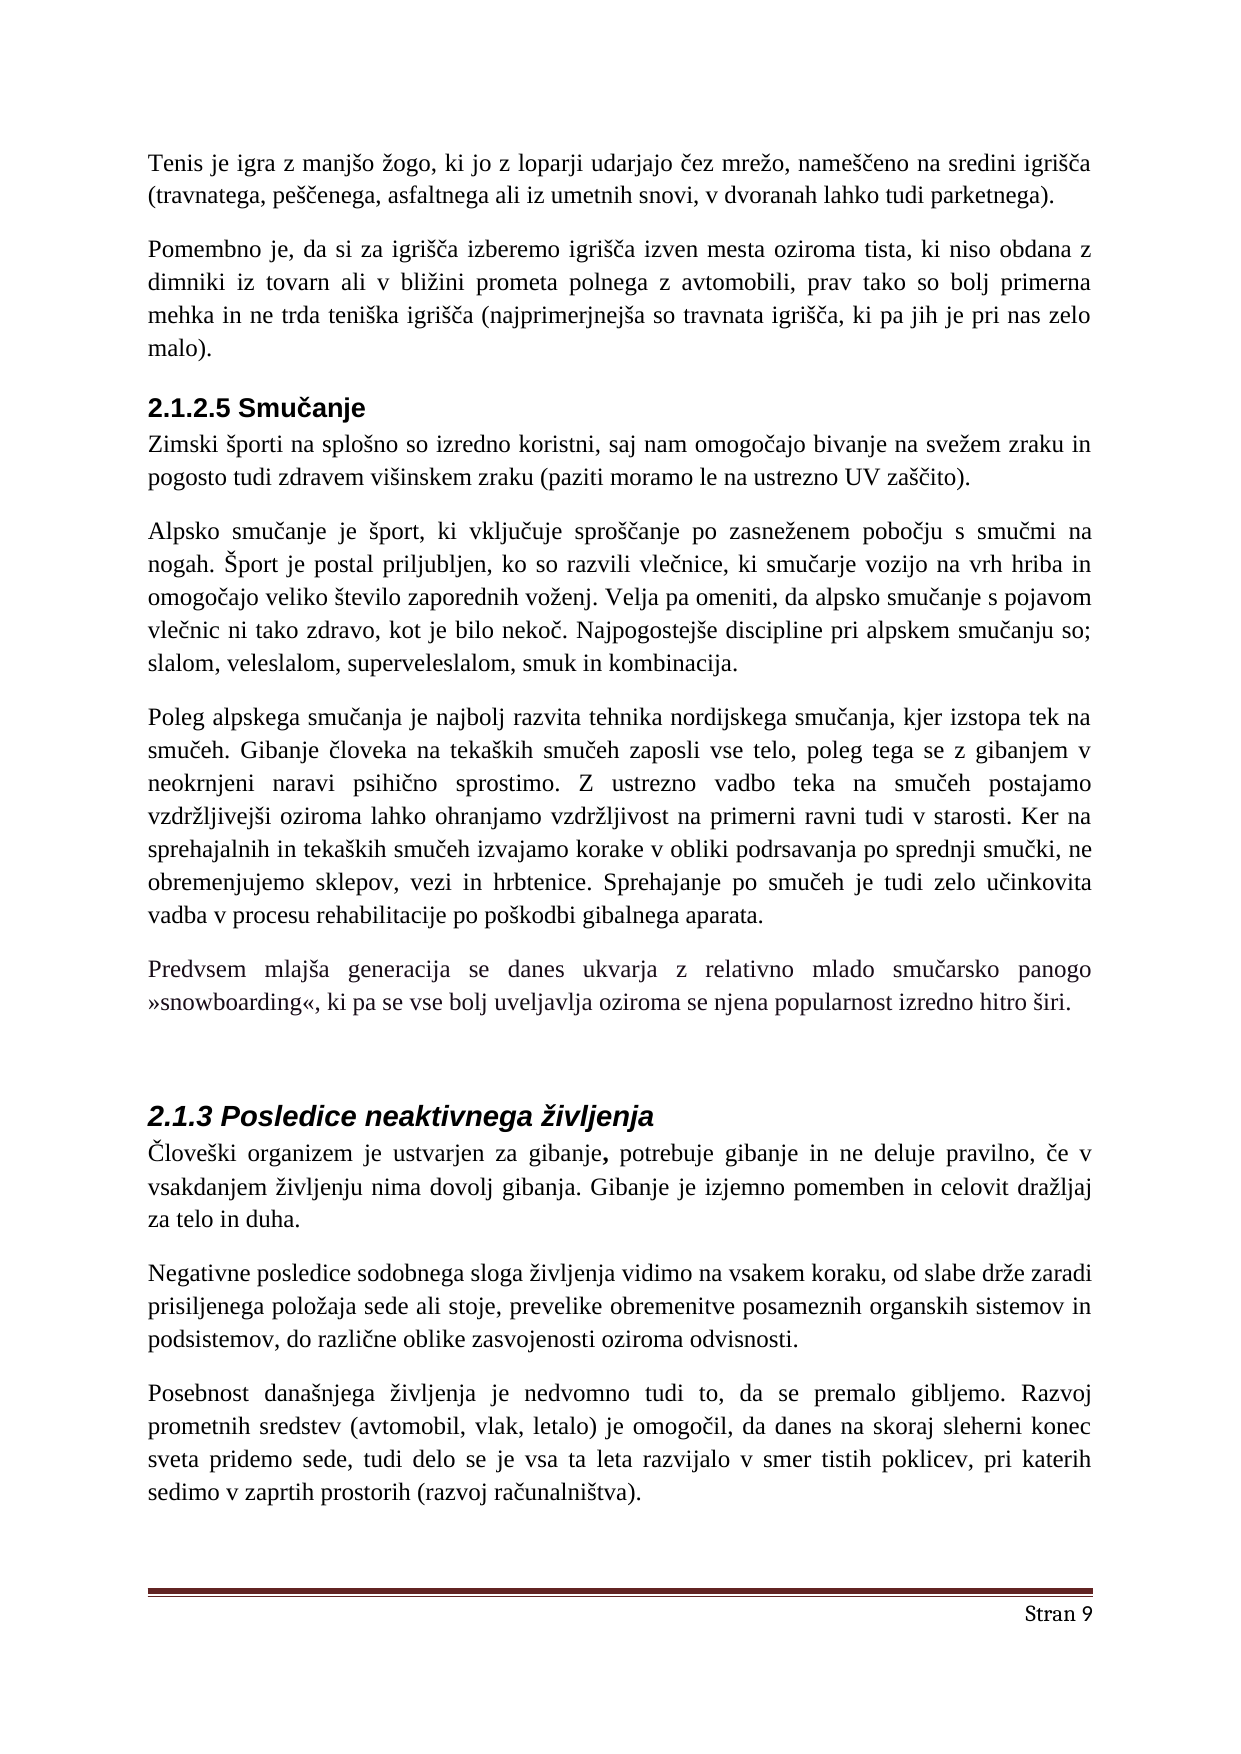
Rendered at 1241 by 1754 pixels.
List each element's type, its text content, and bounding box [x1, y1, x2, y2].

text Pomembno je, da si za igrišča izberemo igrišča izven mesta oziroma tista, ki niso obdana z dimniki iz tovarn ali v bližini prometa polnega z avtomobili, prav tako so bolj primerna mehka in ne trda teniška igrišča (najprimerjnejša so travnata igrišča, ki pa jih je pri nas zelo malo). [148, 234, 1093, 362]
subtitle 2.1.3 Posledice neaktivnega življenja [148, 1099, 1093, 1132]
text Alpsko smučanje je šport, ki vključuje sproščanje po zasneženem pobočju s smučmi na nogah. Šport je postal priljubljen, ko so razvili vlečnice, ki smučarje vozijo na vrh hriba in omogočajo veliko število zaporednih voženj. Velja pa omeniti, da alpsko smučanje s pojavom vlečnic ni tako zdravo, kot je bilo nekoč. Najpogostejše discipline pri alpskem smučanju so; slalom, veleslalom, superveleslalom, smuk in kombinacija. [148, 516, 1093, 677]
text Predvsem mlajša generacija se danes ukvarja z relativno mlado smučarsko panogo »snowboarding«, ki pa se vse bolj uveljavlja oziroma se njena popularnost izredno hitro širi. [148, 954, 1093, 1016]
text Negativne posledice sodobnega sloga življenja vidimo na vsakem koraku, od slabe drže zaradi prisiljenega položaja sede ali stoje, prevelike obremenitve posameznih organskih sistemov in podsistemov, do različne oblike zasvojenosti oziroma odvisnosti. [148, 1258, 1093, 1353]
text Poleg alpskega smučanja je najbolj razvita tehnika nordijskega smučanja, kjer izstopa tek na smučeh. Gibanje človeka na tekaških smučeh zaposli vse telo, poleg tega se z gibanjem v neokrnjeni naravi psihično sprostimo. Z ustrezno vadbo teka na smučeh postajamo vzdržljivejši oziroma lahko ohranjamo vzdržljivost na primerni ravni tudi v starosti. Ker na sprehajalnih in tekaških smučeh izvajamo korake v obliki podrsavanja po sprednji smučki, ne obremenjujemo sklepov, vezi in hrbtenice. Sprehajanje po smučeh je tudi zelo učinkovita vadba v procesu rehabilitacije po poškodbi gibalnega aparata. [148, 702, 1093, 929]
text Posebnost današnjega življenja je nedvomno tudi to, da se premalo gibljemo. Razvoj prometnih sredstev (avtomobil, vlak, letalo) je omogočil, da danes na skoraj sleherni konec sveta pridemo sede, tudi delo se je vsa ta leta razvijalo v smer tistih poklicev, pri katerih sedimo v zaprtih prostorih (razvoj računalništva). [148, 1378, 1093, 1506]
text Zimski športi na splošno so izredno koristni, saj nam omogočajo bivanje na svežem zraku in pogosto tudi zdravem višinskem zraku (paziti moramo le na ustrezno UV zaščito). [148, 429, 1093, 491]
subtitle 2.1.2.5 Smučanje [148, 392, 1093, 423]
text Tenis je igra z manjšo žogo, ki jo z loparji udarjajo čez mrežo, nameščeno na sredini igrišča (travnatega, peščenega, asfaltnega ali iz umetnih snovi, v dvoranah lahko tudi parketnega). [148, 148, 1093, 209]
text Človeški organizem je ustvarjen za gibanje, potrebuje gibanje in ne deluje pravilno, če v vsakdanjem življenju nima dovolj gibanja. Gibanje je izjemno pomemben in celovit dražljaj za telo in duha. [148, 1138, 1093, 1233]
